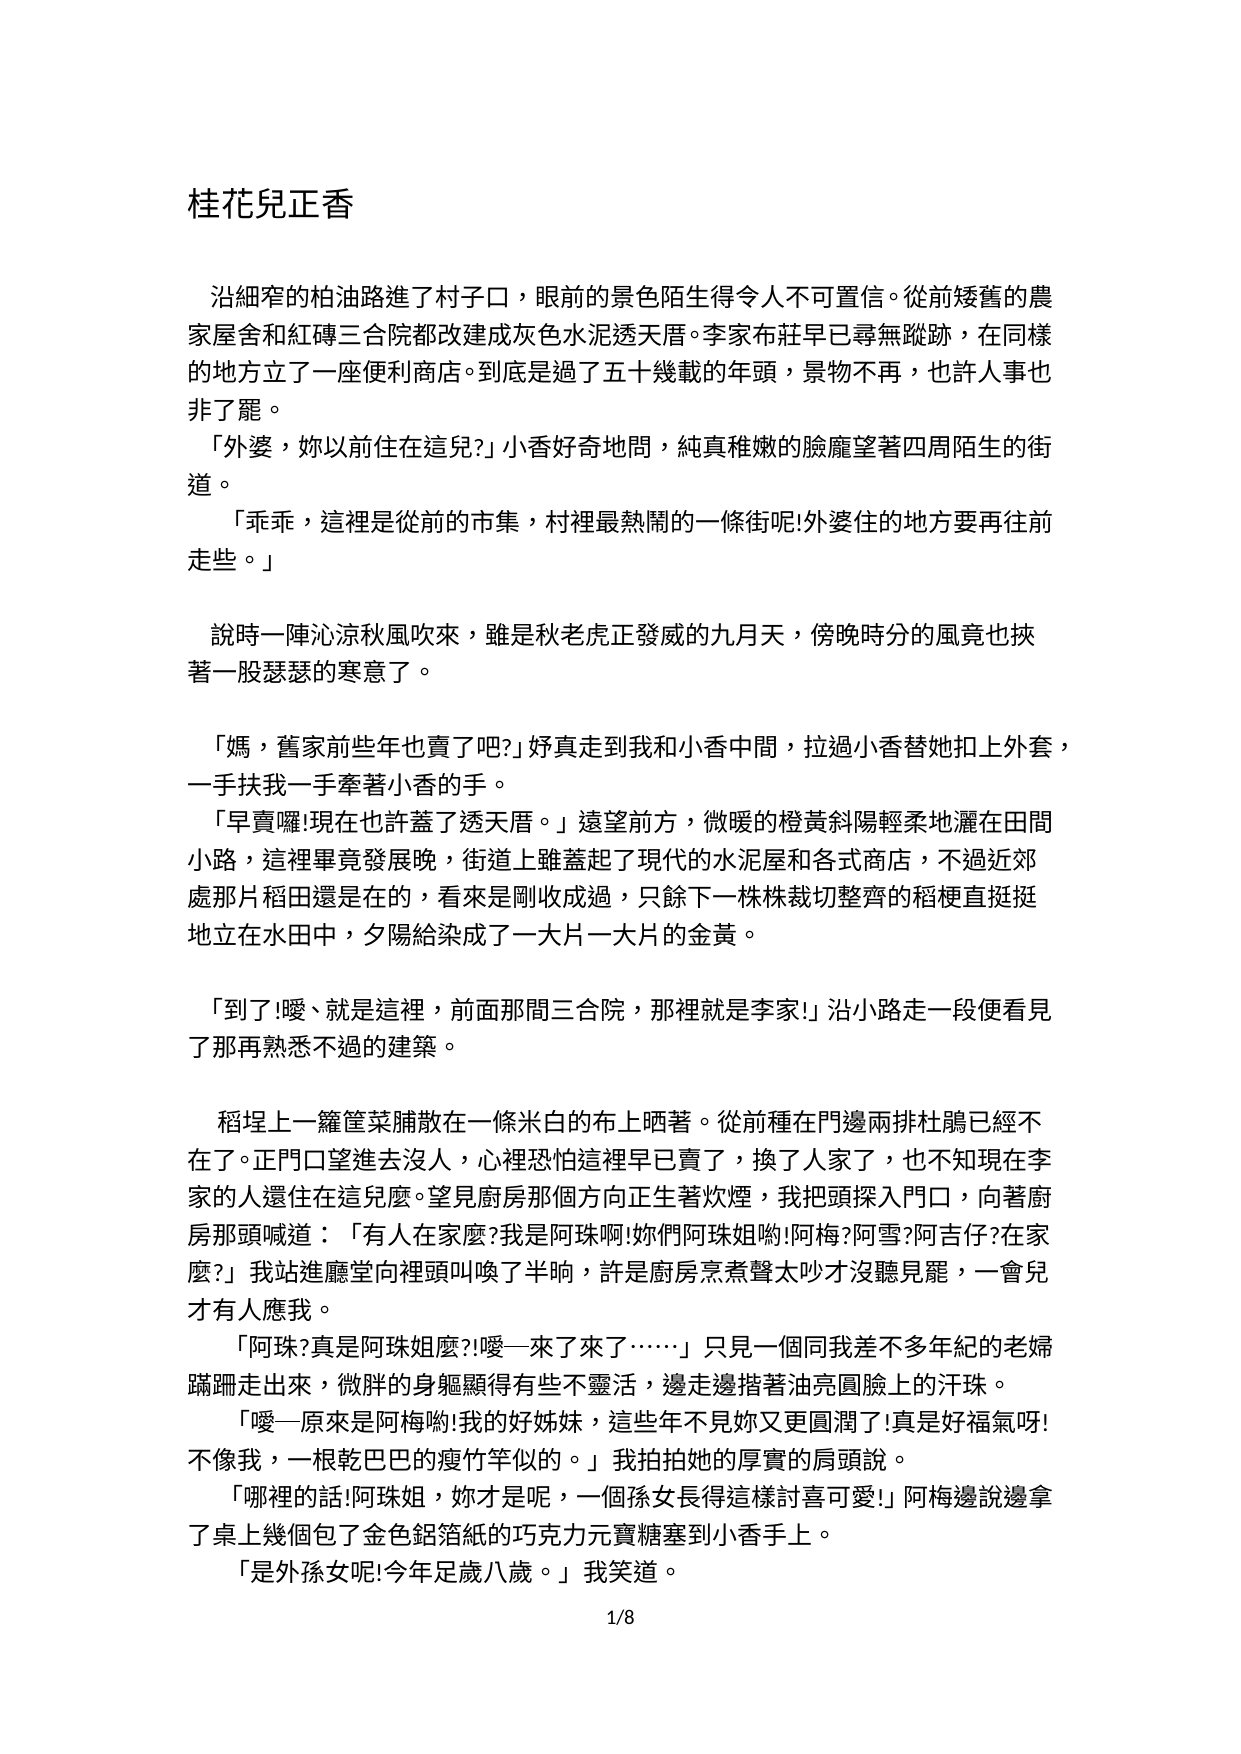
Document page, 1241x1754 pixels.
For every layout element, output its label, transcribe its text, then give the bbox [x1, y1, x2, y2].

text 「外婆，妳以前住在這兒?」小香好奇地問，純真稚嫩的臉龐望著四周陌生的街道。 [187, 427, 1053, 502]
text 沿細窄的柏油路進了村子口，眼前的景色陌生得令人不可置信。從前矮舊的農家屋舍和紅磚三合院都改建成灰色水泥透天厝。李家布莊早已尋無蹤跡，在同樣的地方立了一座便利商店。到底是過了五十幾載的年頭，景物不再，也許人事也非了罷。 [187, 277, 1053, 427]
text 「到了!曖、就是這裡，前面那間三合院，那裡就是李家!」沿小路走一段便看見了那再熟悉不過的建築。 [187, 989, 1053, 1064]
text 「噯─原來是阿梅喲!我的好姊妹，這些年不見妳又更圓潤了!真是好福氣呀!不像我，一根乾巴巴的瘦竹竿似的。」我拍拍她的厚實的肩頭說。 [187, 1402, 1053, 1477]
text 「媽，舊家前些年也賣了吧?」妤真走到我和小香中間，拉過小香替她扣上外套，一手扶我一手牽著小香的手。 [187, 727, 1053, 802]
text 稻埕上一籮筐菜脯散在一條米白的布上晒著。從前種在門邊兩排杜鵑已經不在了。正門口望進去沒人，心裡恐怕這裡早已賣了，換了人家了，也不知現在李家的人還住在這兒麼。望見廚房那個方向正生著炊煙，我把頭探入門口，向著廚房那頭喊道：「有人在家麼?我是阿珠啊!妳們阿珠姐喲!阿梅?阿雪?阿吉仔?在家麼?」我站進廳堂向裡頭叫喚了半晌，許是廚房烹煮聲太吵才沒聽見罷，一會兒才有人應我。 [187, 1102, 1053, 1327]
text 「哪裡的話!阿珠姐，妳才是呢，一個孫女長得這樣討喜可愛!」阿梅邊說邊拿了桌上幾個包了金色鋁箔紙的巧克力元寶糖塞到小香手上。 [187, 1477, 1053, 1552]
text 桂花兒正香 [187, 164, 1053, 239]
text 「乖乖，這裡是從前的市集，村裡最熱鬧的一條街呢!外婆住的地方要再往前走些。」 [187, 502, 1053, 577]
text 「早賣囉!現在也許蓋了透天厝。」遠望前方，微暖的橙黃斜陽輕柔地灑在田間小路，這裡畢竟發展晚，街道上雖蓋起了現代的水泥屋和各式商店，不過近郊處那片稻田還是在的，看來是剛收成過，只餘下一株株裁切整齊的稻梗直挺挺地立在水田中，夕陽給染成了一大片一大片的金黃。 [187, 802, 1053, 952]
text 「是外孫女呢!今年足歲八歲。」我笑道。 [187, 1552, 1053, 1589]
text 「阿珠?真是阿珠姐麼?!噯─來了來了……」只見一個同我差不多年紀的老婦蹣跚走出來，微胖的身軀顯得有些不靈活，邊走邊揩著油亮圓臉上的汗珠。 [187, 1327, 1053, 1402]
text 說時一陣沁涼秋風吹來，雖是秋老虎正發威的九月天，傍晚時分的風竟也挾著一股瑟瑟的寒意了。 [187, 614, 1053, 689]
